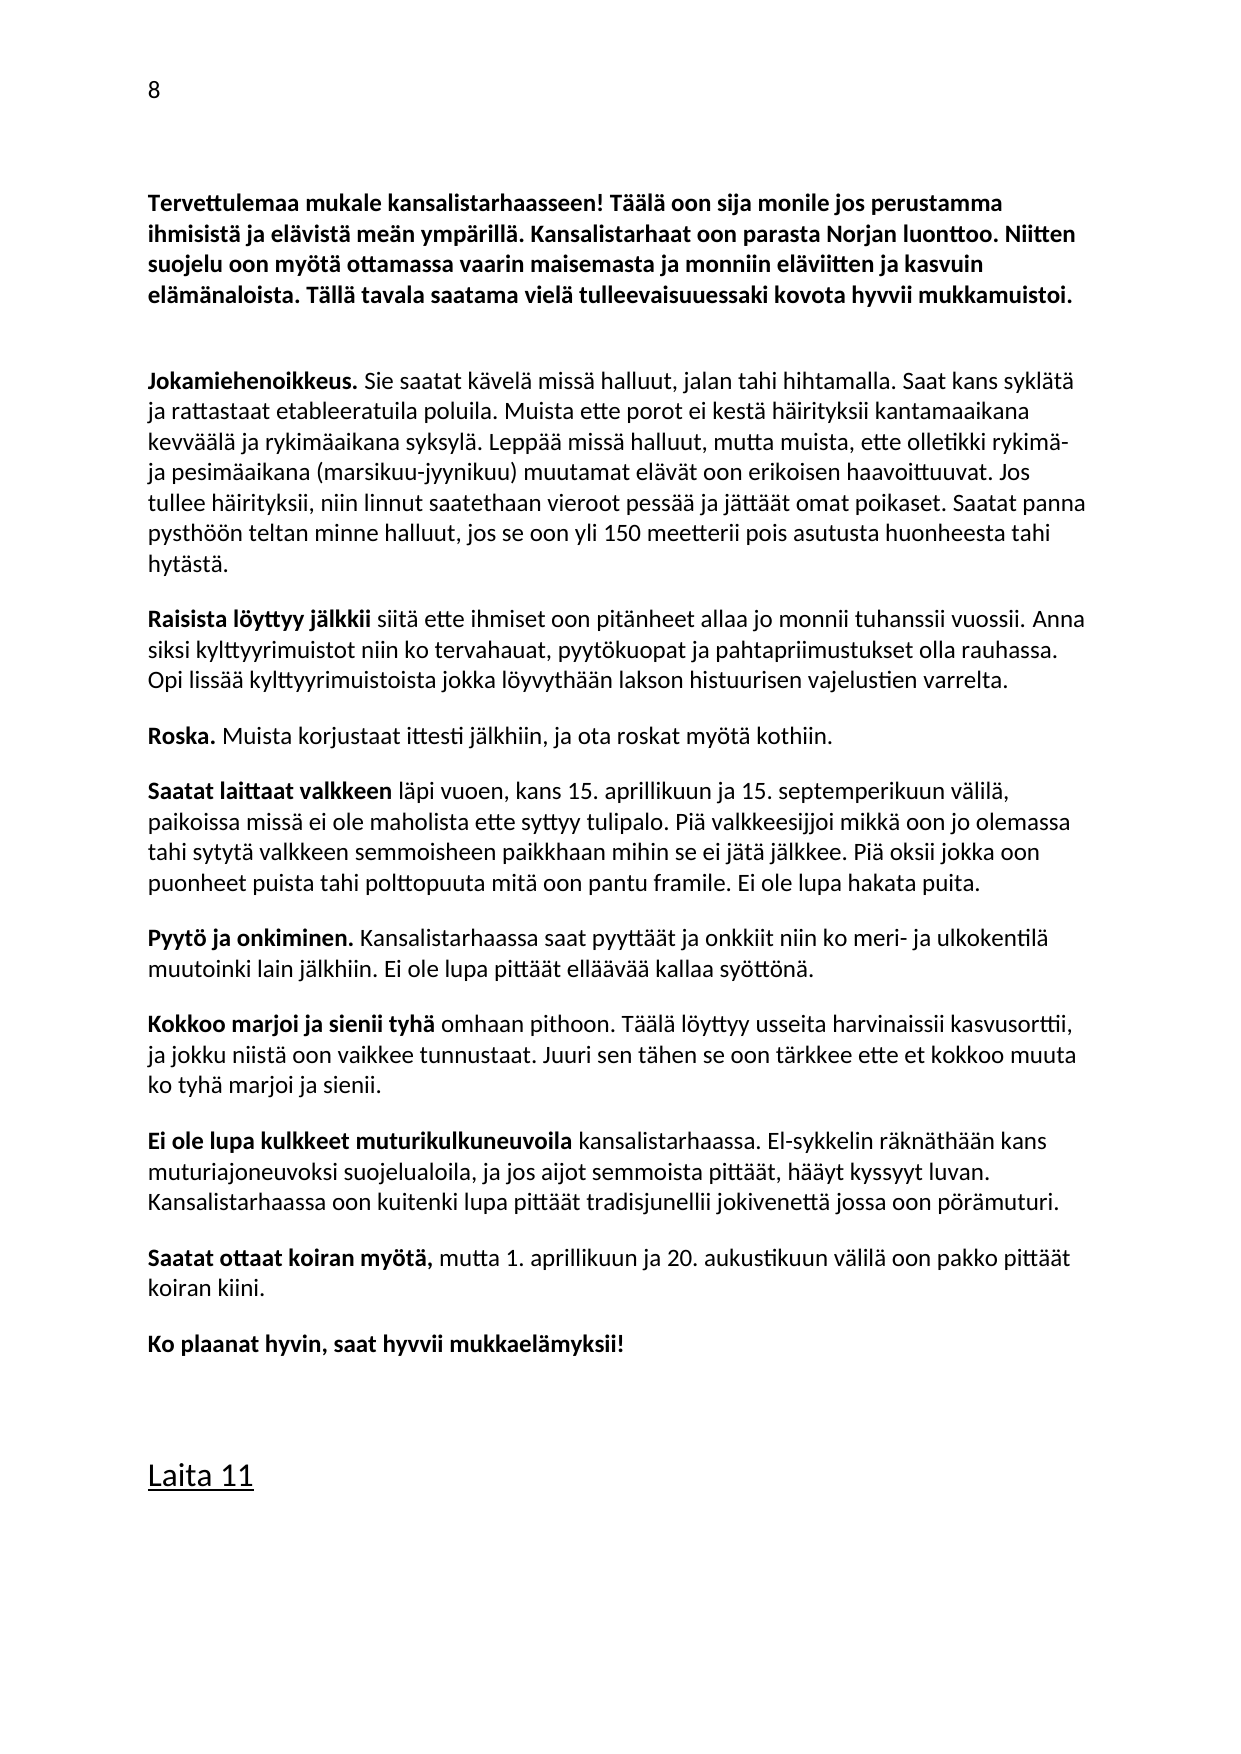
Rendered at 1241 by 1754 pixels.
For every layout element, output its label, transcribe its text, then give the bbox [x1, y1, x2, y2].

text Ko plaanat hyvin, saat hyvvii mukkaelämyksii! [148, 1328, 1093, 1358]
text Kokkoo marjoi ja sienii tyhä omhaan pithoon. Täälä löyttyy usseita harvinaissii kasvusorttii, ja jokku niistä oon vaikkee tunnustaat. Juuri sen tähen se oon tärkkee ette et kokkoo muuta ko tyhä marjoi ja sienii. [148, 1009, 1093, 1100]
text Pyytö ja onkiminen. Kansalistarhaassa saat pyyttäät ja onkkiit niin ko meri- ja ulkokentilä muutoinki lain jälkhiin. Ei ole lupa pittäät elläävää kallaa syöttönä. [148, 923, 1093, 984]
text Saatat ottaat koiran myötä, mutta 1. aprillikuun ja 20. aukustikuun välilä oon pakko pittäät koiran kiini. [148, 1242, 1093, 1303]
text Ei ole lupa kulkkeet muturikulkuneuvoila kansalistarhaassa. El-sykkelin räknäthään kans muturiajoneuvoksi suojelualoila, ja jos aijot semmoista pittäät, hääyt kyssyyt luvan. Kansalistarhaassa oon kuitenki lupa pittäät tradisjunellii jokivenettä jossa oon pörämuturi. [148, 1125, 1093, 1217]
text Saatat laittaat valkkeen läpi vuoen, kans 15. aprillikuun ja 15. septemperikuun välilä, paikoissa missä ei ole maholista ette syttyy tulipalo. Piä valkkeesijjoi mikkä oon jo olemassa tahi sytytä valkkeen semmoisheen paikkhaan mihin se ei jätä jälkkee. Piä oksii jokka oon puonheet puista tahi polttopuuta mitä oon pantu framile. Ei ole lupa hakata puita. [148, 776, 1093, 898]
text Raisista löyttyy jälkkii siitä ette ihmiset oon pitänheet allaa jo monnii tuhanssii vuossii. Anna siksi kylttyyrimuistot niin ko tervahauat, pyytökuopat ja pahtapriimustukset olla rauhassa. Opi lissää kylttyyrimuistoista jokka löyvythään lakson histuurisen vajelustien varrelta. [148, 603, 1093, 695]
text Tervettulemaa mukale kansalistarhaasseen! Täälä oon sija monile jos perustamma ihmisistä ja elävistä meän ympärillä. Kansalistarhaat oon parasta Norjan luonttoo. Niitten suojelu oon myötä ottamassa vaarin maisemasta ja monniin eläviitten ja kasvuin elämänaloista. Tällä tavala saatama vielä tulleevaisuuessaki kovota hyvvii mukkamuistoi. [148, 187, 1093, 309]
text Roska. Muista korjustaat ittesti jälkhiin, ja ota roskat myötä kothiin. [148, 720, 1093, 751]
text Jokamiehenoikkeus. Sie saatat kävelä missä halluut, jalan tahi hihtamalla. Saat kans syklätä ja rattastaat etableeratuila poluila. Muista ette porot ei kestä häirityksii kantamaaikana kevväälä ja rykimäaikana syksylä. Leppää missä halluut, mutta muista, ette olletikki rykimä- ja pesimäaikana (marsikuu-jyynikuu) muutamat elävät oon erikoisen haavoittuuvat. Jos tullee häirityksii, niin linnut saatethaan vieroot pessää ja jättäät omat poikaset. Saatat panna pysthöön teltan minne halluut, jos se oon yli 150 meetterii pois asutusta huonheesta tahi hytästä. [148, 365, 1093, 578]
text Laita 11 [148, 1454, 1093, 1495]
